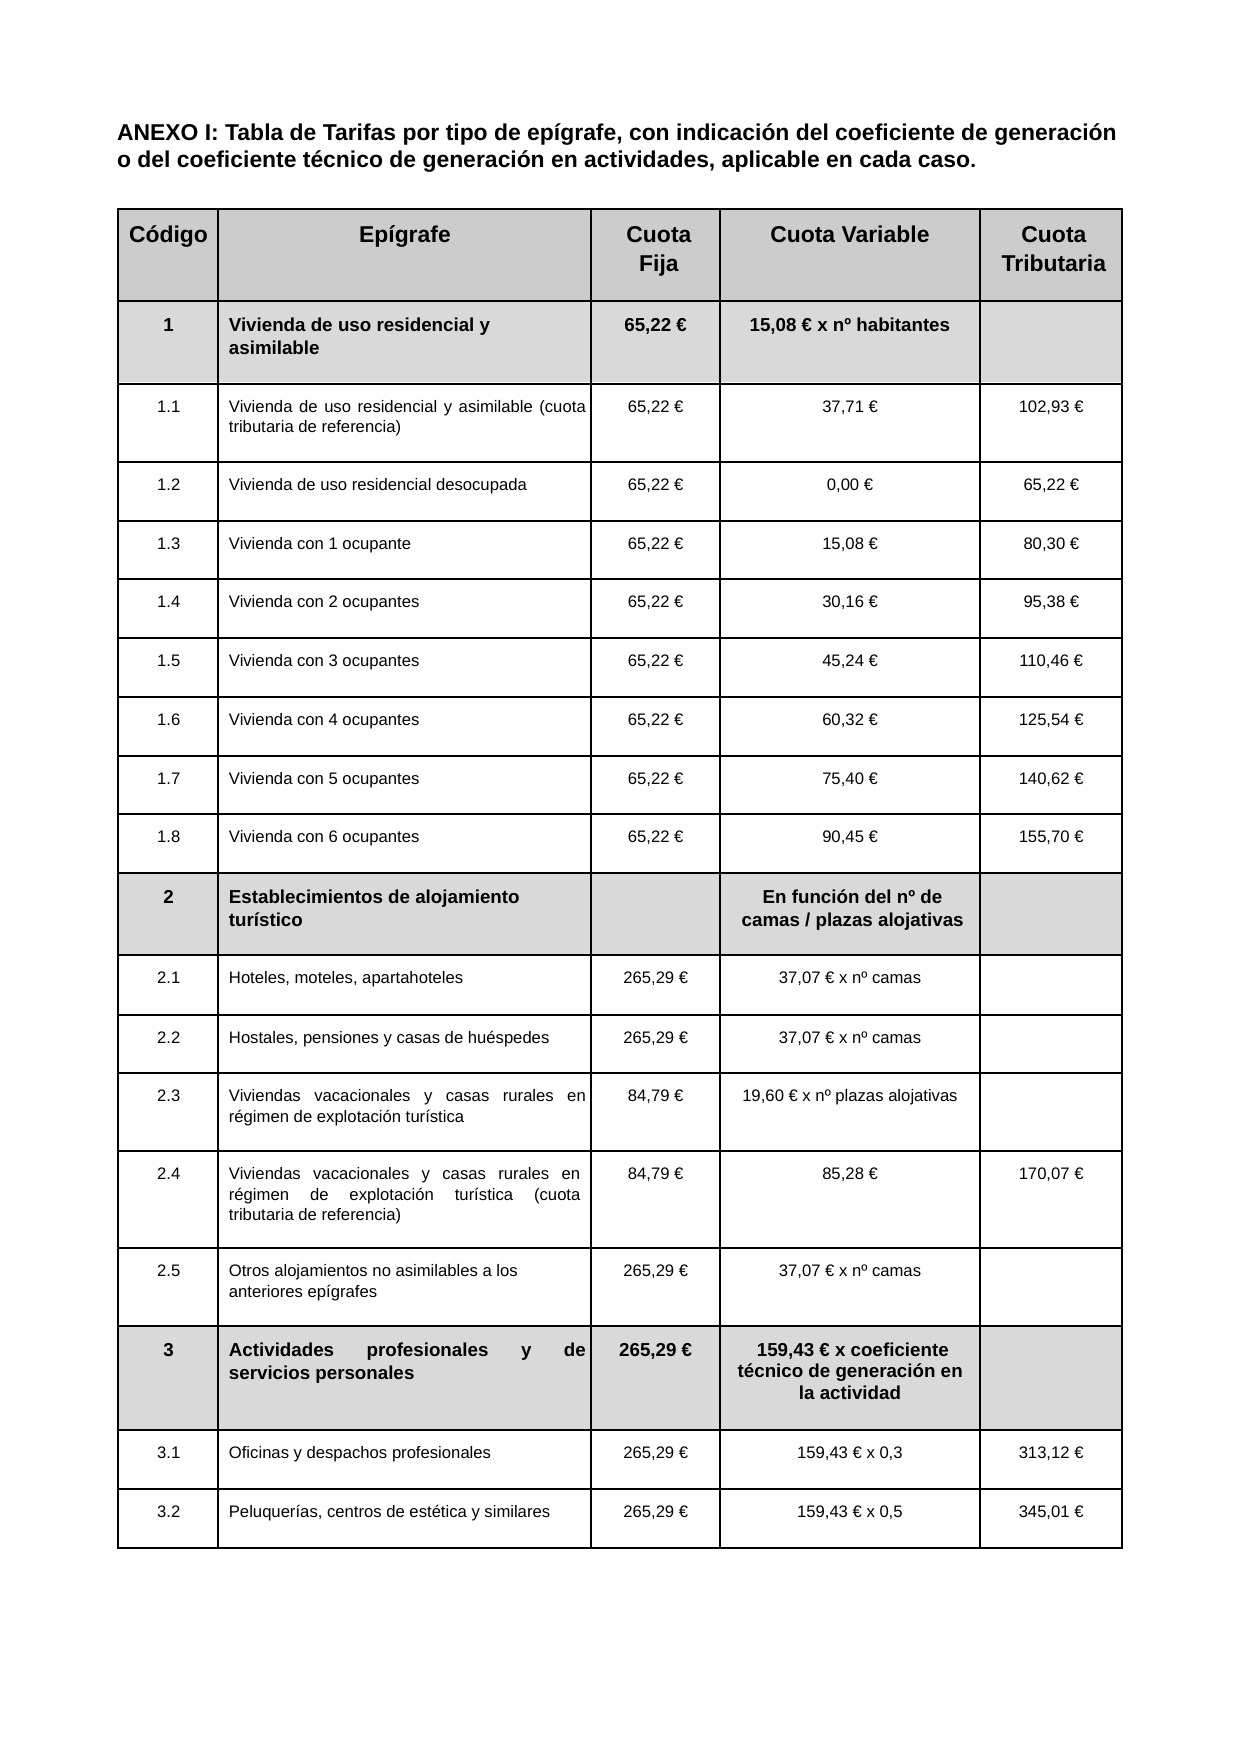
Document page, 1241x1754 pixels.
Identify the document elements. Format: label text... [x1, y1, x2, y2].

table_cell 1.1 [119, 385, 217, 461]
table_cell Vivienda con 5 ocupantes [219, 757, 590, 813]
table_cell 265,29 € [592, 1431, 719, 1488]
table_cell 159,43 € x coeficiente técnico de generación en la actividad [721, 1327, 979, 1429]
table_cell 265,29 € [592, 956, 719, 1013]
table_cell 1 [119, 302, 217, 382]
table_cell Viviendas vacacionales y casas rurales en régimen de explotación turística [219, 1074, 590, 1150]
table_cell 265,29 € [592, 1490, 719, 1547]
table_cell 1.2 [119, 463, 217, 519]
table_cell [981, 1327, 1121, 1429]
table_cell 2.1 [119, 956, 217, 1013]
table_cell 80,30 € [981, 522, 1121, 578]
table_cell Vivienda con 2 ocupantes [219, 580, 590, 637]
table_cell 1.3 [119, 522, 217, 578]
table_header Cuota Fija [592, 210, 719, 300]
table_cell [981, 302, 1121, 382]
table_header Código [119, 210, 217, 300]
table_cell 140,62 € [981, 757, 1121, 813]
table_cell 313,12 € [981, 1431, 1121, 1488]
table_cell Peluquerías, centros de estética y similares [219, 1490, 590, 1547]
table_cell 265,29 € [592, 1016, 719, 1072]
table_cell 110,46 € [981, 639, 1121, 696]
table_cell En función del nº de camas / plazas alojativas [721, 874, 979, 954]
table_cell Otros alojamientos no asimilables a los anteriores epígrafes [219, 1249, 590, 1325]
table_cell 37,07 € x nº camas [721, 956, 979, 1013]
table_cell 159,43 € x 0,3 [721, 1431, 979, 1488]
table_cell 60,32 € [721, 698, 979, 754]
table_cell Actividades profesionales y de servicios personales [219, 1327, 590, 1429]
table_cell [981, 1016, 1121, 1072]
table_cell 265,29 € [592, 1327, 719, 1429]
table_cell 1.6 [119, 698, 217, 754]
table_cell 102,93 € [981, 385, 1121, 461]
table_cell Viviendas vacacionales y casas rurales en régimen de explotación turística (cuota tributaria de referencia) [219, 1152, 590, 1247]
table_cell 2.5 [119, 1249, 217, 1325]
table_cell 84,79 € [592, 1074, 719, 1150]
table_cell 19,60 € x nº plazas alojativas [721, 1074, 979, 1150]
table_cell 2 [119, 874, 217, 954]
table_cell Hoteles, moteles, apartahoteles [219, 956, 590, 1013]
table_cell 90,45 € [721, 815, 979, 872]
table_cell 37,71 € [721, 385, 979, 461]
table_cell 345,01 € [981, 1490, 1121, 1547]
table_cell 85,28 € [721, 1152, 979, 1247]
table_cell 2.4 [119, 1152, 217, 1247]
table_cell [981, 1249, 1121, 1325]
table_cell 65,22 € [592, 580, 719, 637]
table_cell 170,07 € [981, 1152, 1121, 1247]
table_cell Vivienda con 3 ocupantes [219, 639, 590, 696]
table_cell 37,07 € x nº camas [721, 1016, 979, 1072]
table_cell 1.8 [119, 815, 217, 872]
table_cell 1.4 [119, 580, 217, 637]
table_cell 65,22 € [592, 757, 719, 813]
table_cell 2.3 [119, 1074, 217, 1150]
table_cell Vivienda con 6 ocupantes [219, 815, 590, 872]
table_cell [981, 956, 1121, 1013]
table_cell 3.1 [119, 1431, 217, 1488]
table_cell Vivienda de uso residencial y asimilable (cuota tributaria de referencia) [219, 385, 590, 461]
table_cell 15,08 € [721, 522, 979, 578]
table_cell [981, 1074, 1121, 1150]
table_cell 1.5 [119, 639, 217, 696]
text ANEXO I: Tabla de Tarifas por tipo de epígrafe, con indicación del coeficiente de generación o del coeficiente técnico de generación en actividades, aplicable en cada caso. [117, 119, 1122, 173]
table_cell 95,38 € [981, 580, 1121, 637]
table_cell 65,22 € [592, 698, 719, 754]
table_cell 37,07 € x nº camas [721, 1249, 979, 1325]
table_cell Oficinas y despachos profesionales [219, 1431, 590, 1488]
table_cell 65,22 € [981, 463, 1121, 519]
table_cell 0,00 € [721, 463, 979, 519]
table_cell 125,54 € [981, 698, 1121, 754]
table_cell Vivienda de uso residencial y asimilable [219, 302, 590, 382]
table_cell Vivienda con 4 ocupantes [219, 698, 590, 754]
table_cell 2.2 [119, 1016, 217, 1072]
table_cell 265,29 € [592, 1249, 719, 1325]
table_cell Hostales, pensiones y casas de huéspedes [219, 1016, 590, 1072]
table_header Cuota Tributaria [981, 210, 1121, 300]
table_cell 30,16 € [721, 580, 979, 637]
table_cell [981, 874, 1121, 954]
table_cell 155,70 € [981, 815, 1121, 872]
table_cell [592, 874, 719, 954]
table_cell 15,08 € x nº habitantes [721, 302, 979, 382]
table_header Epígrafe [219, 210, 590, 300]
table_cell 65,22 € [592, 522, 719, 578]
table_cell 65,22 € [592, 463, 719, 519]
table_cell 84,79 € [592, 1152, 719, 1247]
table_header Cuota Variable [721, 210, 979, 300]
table_cell 65,22 € [592, 385, 719, 461]
table_cell 3.2 [119, 1490, 217, 1547]
table_cell 3 [119, 1327, 217, 1429]
table_cell Establecimientos de alojamiento turístico [219, 874, 590, 954]
table_cell 45,24 € [721, 639, 979, 696]
table_cell Vivienda de uso residencial desocupada [219, 463, 590, 519]
table_cell 65,22 € [592, 815, 719, 872]
table_cell Vivienda con 1 ocupante [219, 522, 590, 578]
table_cell 75,40 € [721, 757, 979, 813]
table_cell 1.7 [119, 757, 217, 813]
table_cell 65,22 € [592, 302, 719, 382]
table_cell 159,43 € x 0,5 [721, 1490, 979, 1547]
table_cell 65,22 € [592, 639, 719, 696]
